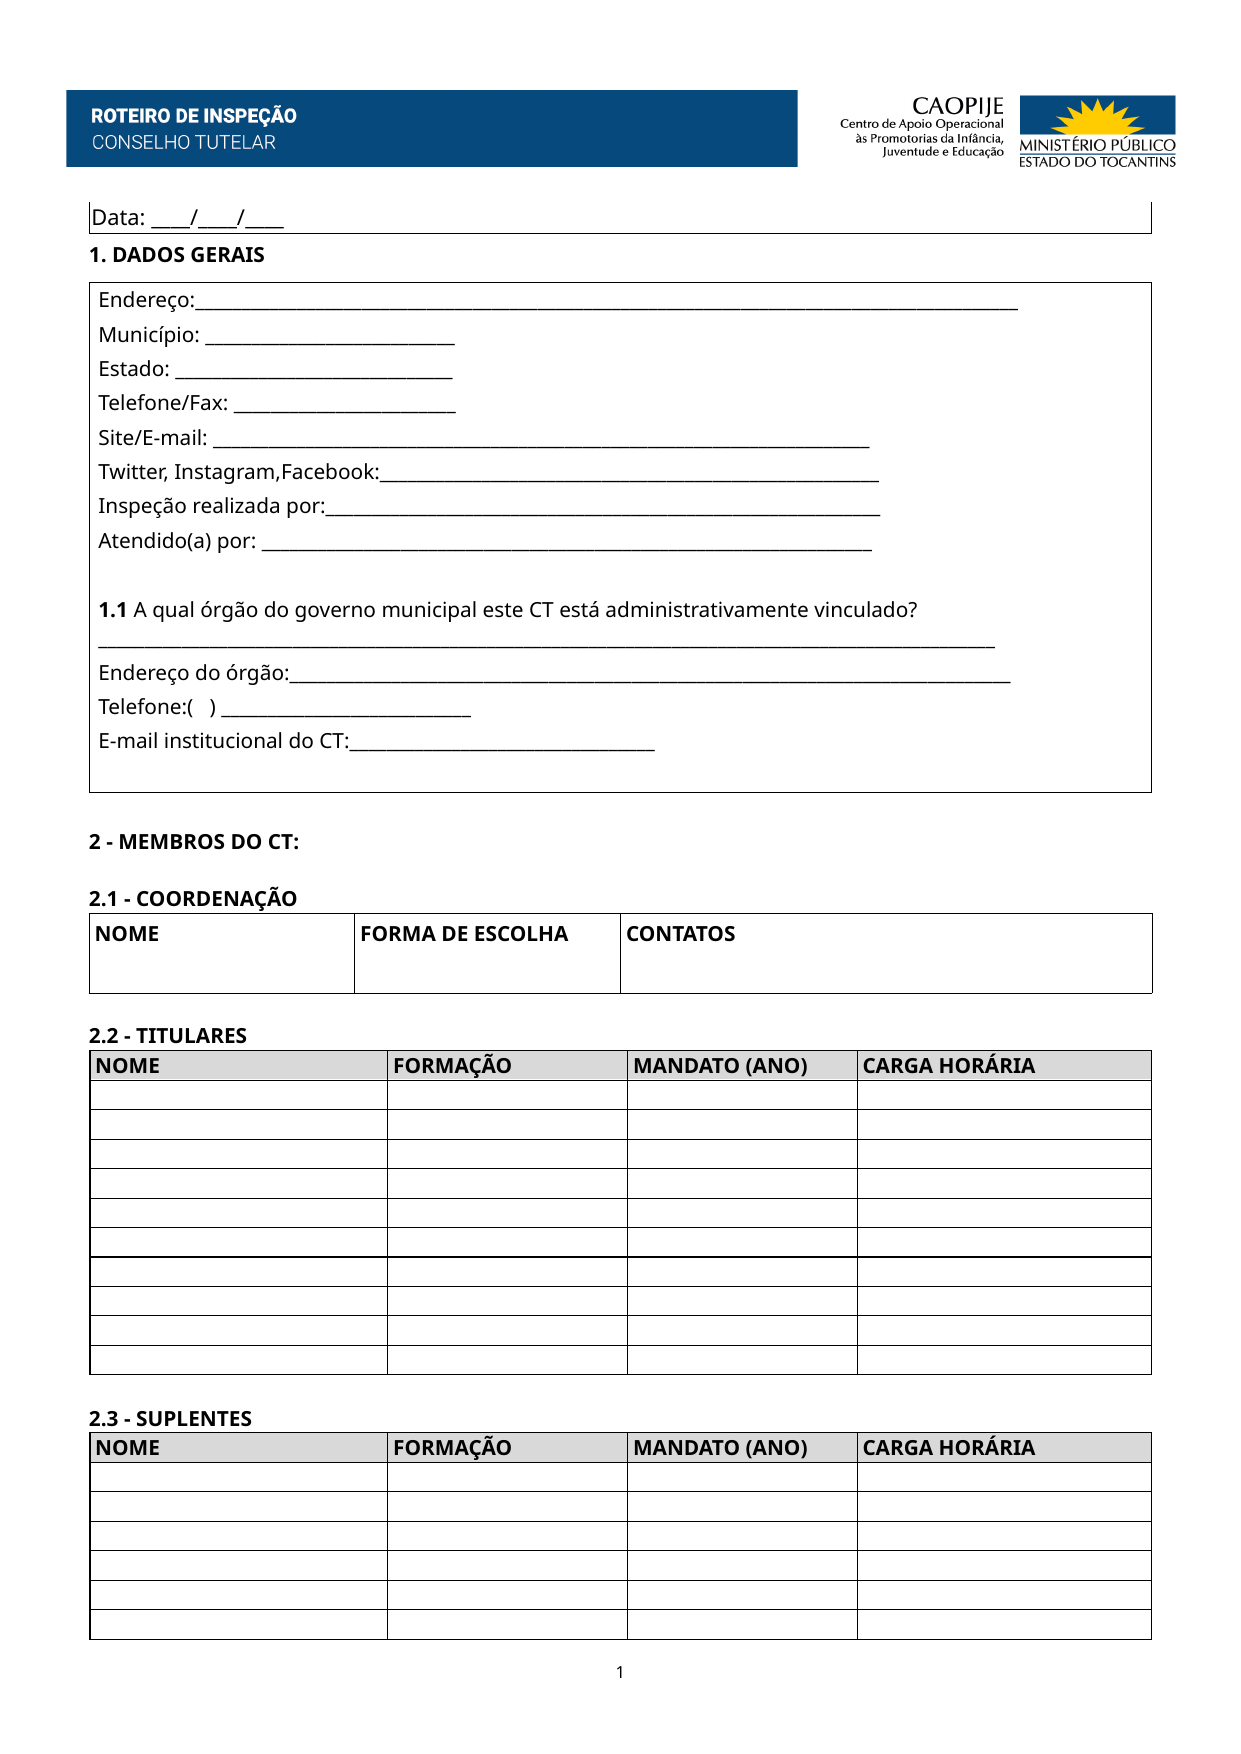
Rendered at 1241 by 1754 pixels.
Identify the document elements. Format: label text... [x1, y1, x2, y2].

text 1.1 A qual órgão do governo municipal este CT está administrativamente vinculado? _________________________________________________________________________________________________ [90, 592, 1151, 652]
table_cell [858, 1258, 1151, 1286]
table_cell [91, 1140, 387, 1168]
table_cell [628, 1081, 857, 1109]
table_cell [91, 1551, 387, 1580]
table_header FORMA DE ESCOLHA [355, 914, 620, 953]
text 2 - MEMBROS DO CT: [89, 827, 1220, 856]
table_cell [388, 1110, 627, 1138]
table_cell [628, 1522, 857, 1550]
text E-mail institucional do CT:_________________________________ [90, 723, 1151, 755]
table_cell [628, 1287, 857, 1315]
table_cell [858, 1346, 1151, 1374]
table_header FORMAÇÃO [388, 1433, 627, 1462]
table_cell [91, 1258, 387, 1286]
table_header CONTATOS [621, 914, 1152, 953]
table_cell [858, 1581, 1151, 1609]
table_cell [628, 1110, 857, 1138]
table_header NOME [91, 1051, 387, 1079]
table_cell [91, 1346, 387, 1374]
table_cell [858, 1287, 1151, 1315]
table_cell [355, 953, 620, 993]
table_cell [858, 1081, 1151, 1109]
text Endereço do órgão:______________________________________________________________________________ [90, 654, 1151, 686]
table_cell [91, 1110, 387, 1138]
table_header CARGA HORÁRIA [858, 1433, 1151, 1462]
table_cell [628, 1258, 857, 1286]
table_cell [858, 1199, 1151, 1227]
table_cell [91, 1522, 387, 1550]
text Atendido(a) por: __________________________________________________________________ [90, 523, 1151, 554]
table_cell [91, 1610, 387, 1639]
table_cell [91, 1199, 387, 1227]
table_cell [628, 1581, 857, 1609]
table_cell [628, 1463, 857, 1491]
table_cell [388, 1492, 627, 1521]
table_cell [388, 1551, 627, 1580]
picture [35, 61, 1206, 202]
table_cell [388, 1287, 627, 1315]
text Inspeção realizada por:____________________________________________________________ [90, 488, 1151, 520]
table_cell [628, 1228, 857, 1256]
table_header NOME [91, 1433, 387, 1462]
table_cell [621, 953, 1152, 993]
table_cell [388, 1610, 627, 1639]
table_header MANDATO (ANO) [628, 1433, 857, 1462]
text Data: ____/____/____ [90, 202, 1151, 233]
table_cell [628, 1316, 857, 1345]
table_cell [91, 1492, 387, 1521]
table_cell [858, 1522, 1151, 1550]
table_cell [91, 1581, 387, 1609]
text 2.1 - COORDENAÇÃO [89, 884, 1220, 913]
table_cell [388, 1140, 627, 1168]
table_cell [628, 1610, 857, 1639]
table_cell [388, 1258, 627, 1286]
table_cell [90, 953, 354, 993]
table_cell [858, 1610, 1151, 1639]
table_cell [91, 1228, 387, 1256]
table_header FORMAÇÃO [388, 1051, 627, 1079]
table_cell [858, 1140, 1151, 1168]
table_cell [91, 1463, 387, 1491]
text 2.2 - TITULARES [89, 1022, 1220, 1050]
table_cell [388, 1228, 627, 1256]
subtitle Endereço:_________________________________________________________________________________________ [90, 283, 1151, 314]
text Município: ___________________________ [90, 317, 1151, 348]
text Estado: ______________________________ [90, 351, 1151, 383]
subtitle 1. DADOS GERAIS [89, 240, 1152, 268]
table_cell [628, 1551, 857, 1580]
text Telefone/Fax: ________________________ [90, 385, 1151, 417]
table_cell [858, 1228, 1151, 1256]
table_cell [858, 1316, 1151, 1345]
text 2.3 - SUPLENTES [89, 1404, 1152, 1432]
table_cell [388, 1081, 627, 1109]
table_cell [388, 1199, 627, 1227]
text Twitter, Instagram,Facebook:______________________________________________________ [90, 454, 1151, 486]
table_cell [858, 1492, 1151, 1521]
table_cell [858, 1169, 1151, 1197]
table_cell [388, 1169, 627, 1197]
table_cell [628, 1140, 857, 1168]
table_header CARGA HORÁRIA [858, 1051, 1151, 1079]
table_cell [628, 1199, 857, 1227]
table_cell [858, 1463, 1151, 1491]
table_cell [388, 1463, 627, 1491]
table_cell [858, 1110, 1151, 1138]
table_cell [91, 1081, 387, 1109]
table_cell [388, 1346, 627, 1374]
table_cell [858, 1551, 1151, 1580]
table_cell [388, 1316, 627, 1345]
table_header MANDATO (ANO) [628, 1051, 857, 1079]
table_cell [628, 1492, 857, 1521]
text Telefone:( ) ___________________________ [90, 689, 1151, 720]
table_cell [91, 1316, 387, 1345]
text Site/E-mail: _______________________________________________________________________ [90, 420, 1151, 451]
table_cell [91, 1169, 387, 1197]
table_cell [628, 1346, 857, 1374]
table_cell [91, 1287, 387, 1315]
table_cell [388, 1522, 627, 1550]
table_cell [388, 1581, 627, 1609]
table_cell [628, 1169, 857, 1197]
table_header NOME [90, 914, 354, 953]
